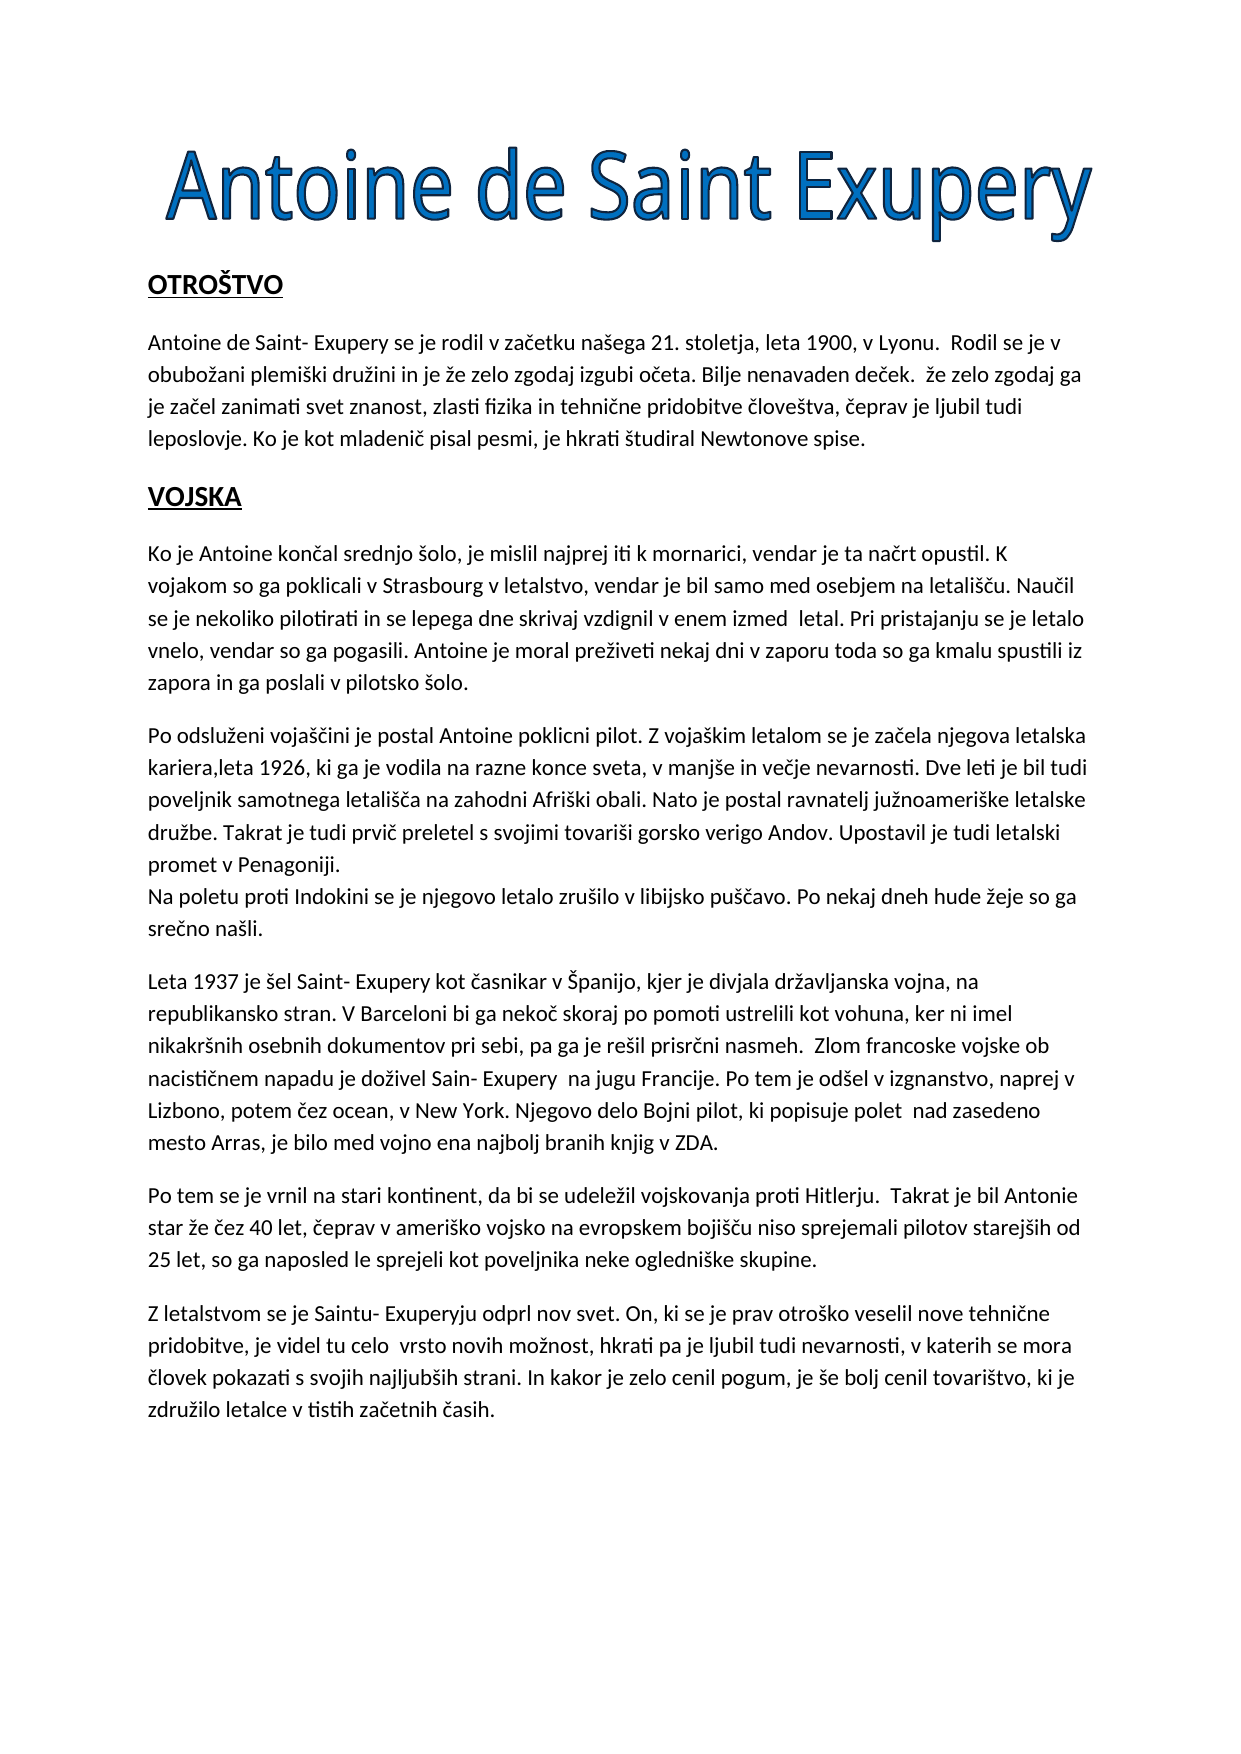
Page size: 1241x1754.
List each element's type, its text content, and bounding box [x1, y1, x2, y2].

text Po tem se je vrnil na stari kontinent, da bi se udeležil vojskovanja proti Hitlerju. Takrat je bil Antonie star že čez 40 let, čeprav v ameriško vojsko na evropskem bojišču niso sprejemali pilotov starejših od 25 let, so ga naposled le sprejeli kot poveljnika neke ogledniške skupine. [148, 1181, 1093, 1274]
text Leta 1937 je šel Saint- Exupery kot časnikar v Španijo, kjer je divjala državljanska vojna, na republikansko stran. V Barceloni bi ga nekoč skoraj po pomoti ustrelili kot vohuna, ker ni imel nikakršnih osebnih dokumentov pri sebi, pa ga je rešil prisrčni nasmeh. Zlom francoske vojske ob nacističnem napadu je doživel Sain- Exupery na jugu Francije. Po tem je odšel v izgnanstvo, naprej v Lizbono, potem čez ocean, v New York. Njegovo delo Bojni pilot, ki popisuje polet nad zasedeno mesto Arras, je bilo med vojno ena najbolj branih knjig v ZDA. [148, 967, 1093, 1156]
text Antoine de Saint- Exupery se je rodil v začetku našega 21. stoletja, leta 1900, v Lyonu. Rodil se je v obubožani plemiški družini in je že zelo zgodaj izgubi očeta. Bilje nenavaden deček. že zelo zgodaj ga je začel zanimati svet znanost, zlasti fizika in tehnične pridobitve človeštva, čeprav je ljubil tudi leposlovje. Ko je kot mladenič pisal pesmi, je hkrati študiral Newtonove spise. [148, 328, 1093, 453]
text Z letalstvom se je Saintu- Exuperyju odprl nov svet. On, ki se je prav otroško veselil nove tehnične pridobitve, je videl tu celo vrsto novih možnost, hkrati pa je ljubil tudi nevarnosti, v katerih se mora človek pokazati s svojih najljubših strani. In kakor je zelo cenil pogum, je še bolj cenil tovarištvo, ki je združilo letalce v tistih začetnih časih. [148, 1299, 1093, 1423]
text OTROŠTVO [148, 266, 1093, 302]
text VOJSKA [148, 478, 1093, 513]
text Po odsluženi vojaščini je postal Antoine poklicni pilot. Z vojaškim letalom se je začela njegova letalska kariera,leta 1926, ki ga je vodila na razne konce sveta, v manjše in večje nevarnosti. Dve leti je bil tudi poveljnik samotnega letališča na zahodni Afriški obali. Nato je postal ravnatelj južnoameriške letalske družbe. Takrat je tudi prvič preletel s svojimi tovariši gorsko verigo Andov. Upostavil je tudi letalski promet v Penagoniji. Na poletu proti Indokini se je njegovo letalo zrušilo v libijsko puščavo. Po nekaj dneh hude žeje so ga srečno našli. [148, 721, 1093, 942]
text Ko je Antoine končal srednjo šolo, je mislil najprej iti k mornarici, vendar je ta načrt opustil. K vojakom so ga poklicali v Strasbourg v letalstvo, vendar je bil samo med osebjem na letališču. Naučil se je nekoliko pilotirati in se lepega dne skrivaj vzdignil v enem izmed letal. Pri pristajanju se je letalo vnelo, vendar so ga pogasili. Antoine je moral preživeti nekaj dni v zaporu toda so ga kmalu spustili iz zapora in ga poslali v pilotsko šolo. [148, 539, 1093, 696]
